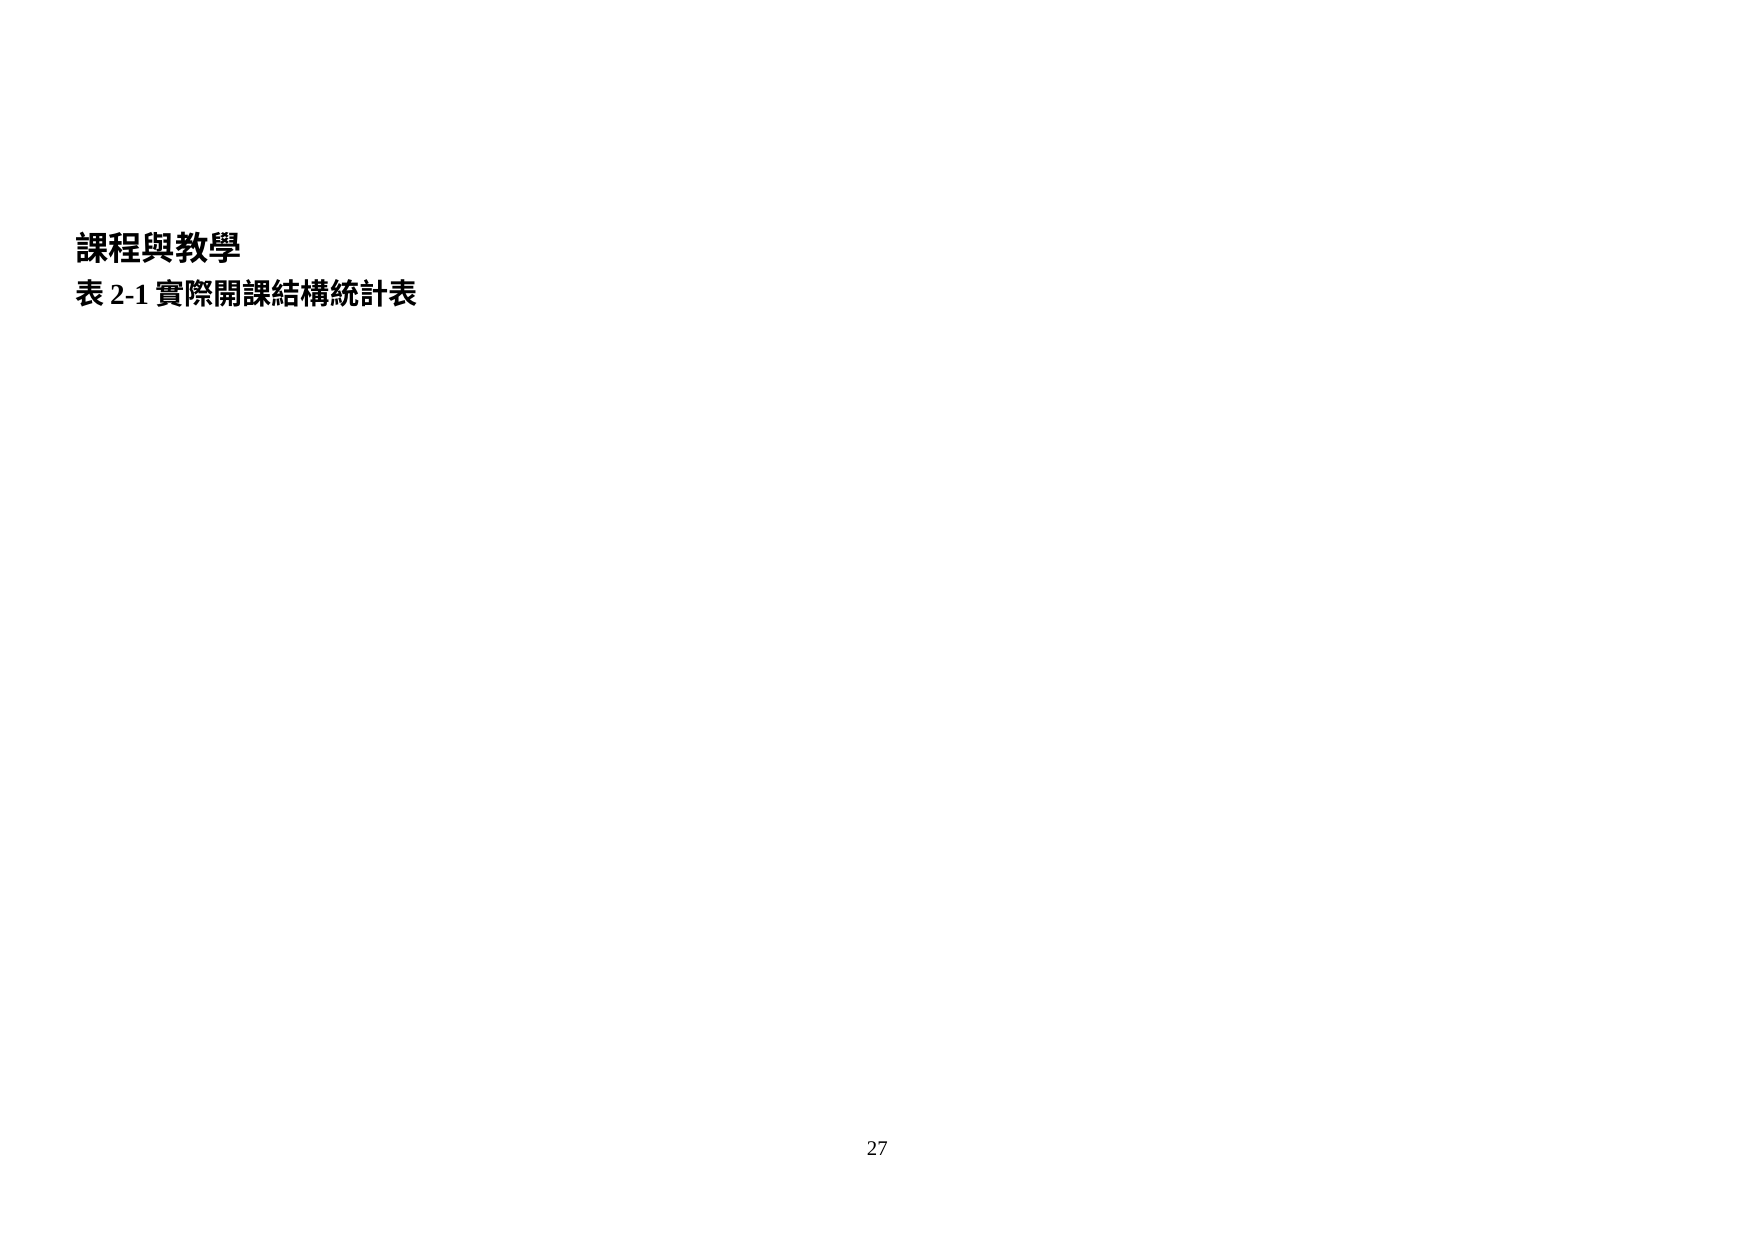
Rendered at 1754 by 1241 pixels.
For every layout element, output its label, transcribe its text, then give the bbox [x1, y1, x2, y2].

text 表2-1實際開課結構統計表 [75, 270, 1679, 313]
text 課程與教學 [75, 222, 1679, 270]
